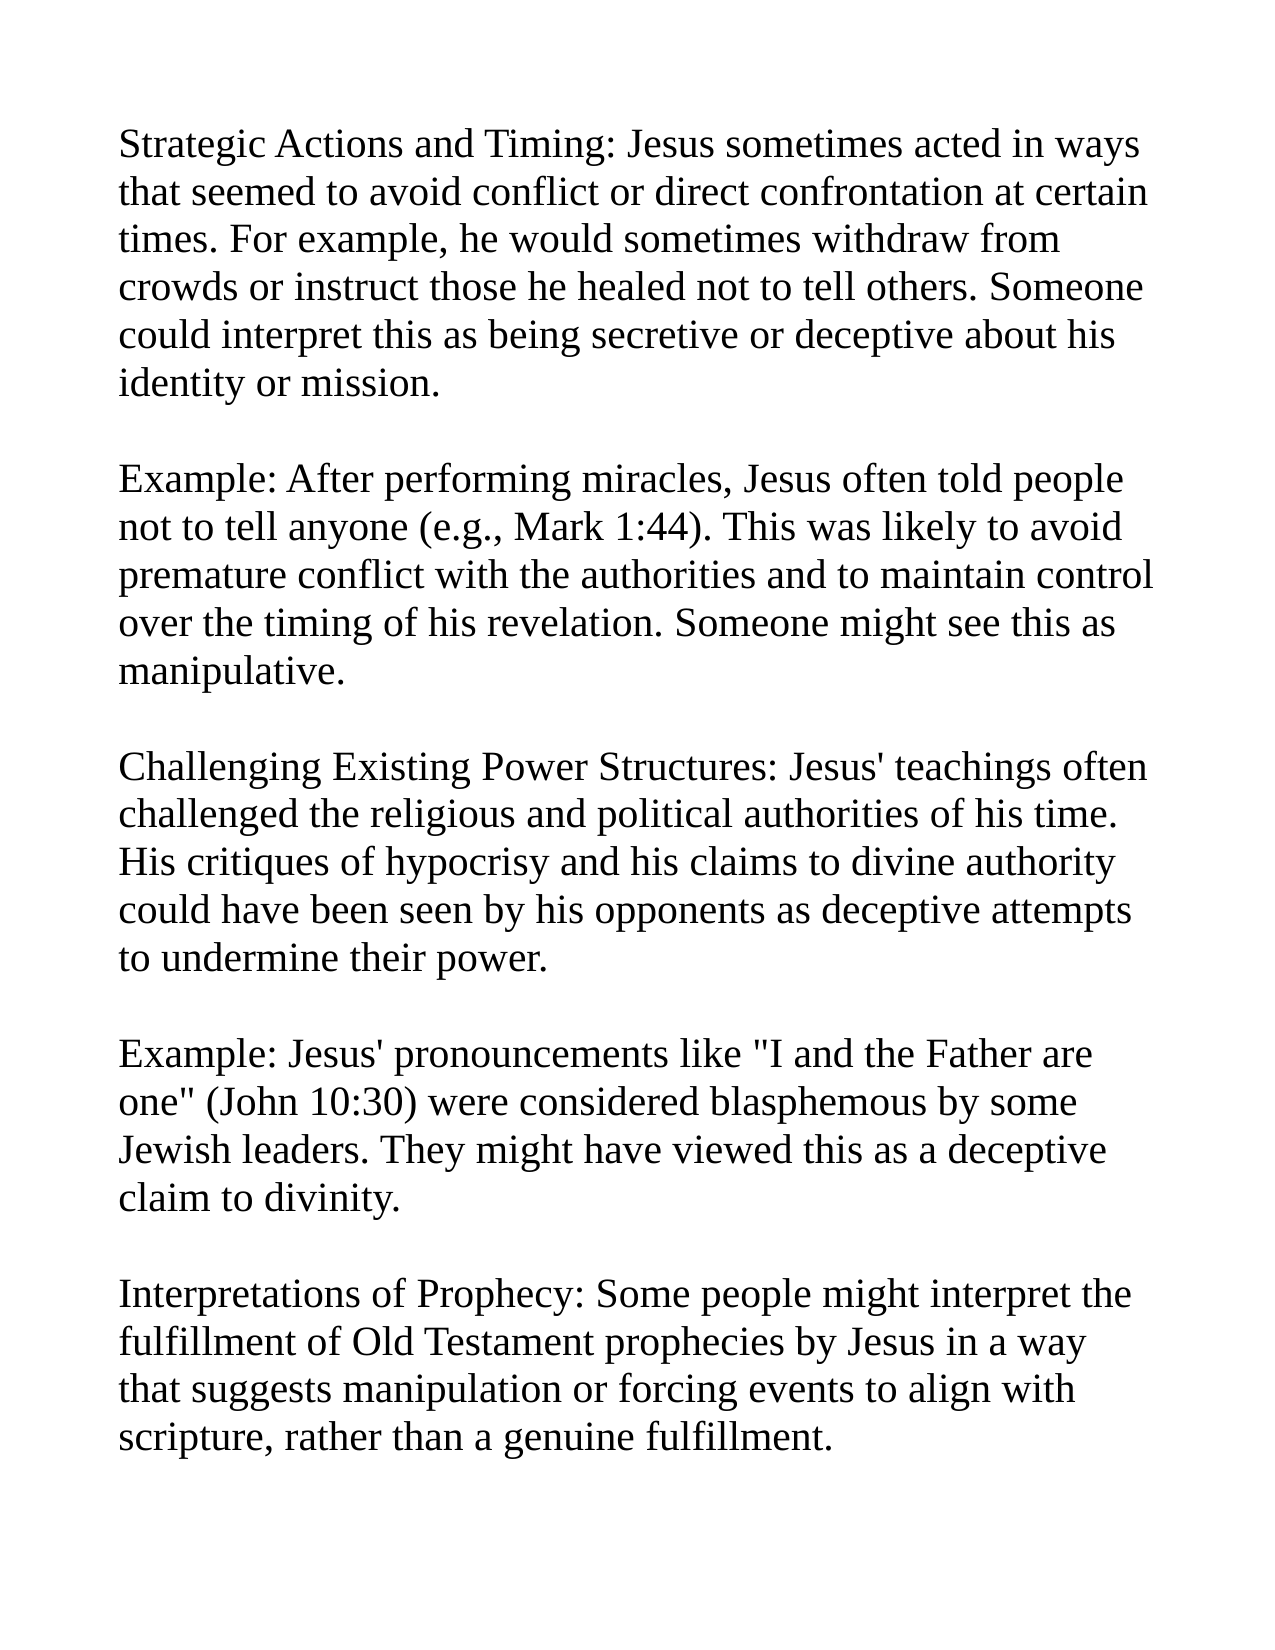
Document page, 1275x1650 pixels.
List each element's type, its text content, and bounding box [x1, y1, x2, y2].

text Interpretations of Prophecy: Some people might interpret the fulfillment of Old Testament prophecies by Jesus in a way that suggests manipulation or forcing events to align with scripture, rather than a genuine fulfillment. [118, 1268, 1157, 1460]
text Example: Jesus' pronouncements like "I and the Father are one" (John 10:30) were considered blasphemous by some Jewish leaders. They might have viewed this as a deceptive claim to divinity. [118, 1028, 1157, 1220]
text Strategic Actions and Timing: Jesus sometimes acted in ways that seemed to avoid conflict or direct confrontation at certain times. For example, he would sometimes withdraw from crowds or instruct those he healed not to tell others. Someone could interpret this as being secretive or deceptive about his identity or mission. [118, 118, 1157, 406]
text Challenging Existing Power Structures: Jesus' teachings often challenged the religious and political authorities of his time. His critiques of hypocrisy and his claims to divine authority could have been seen by his opponents as deceptive attempts to undermine their power. [118, 741, 1157, 981]
text Example: After performing miracles, Jesus often told people not to tell anyone (e.g., Mark 1:44). This was likely to avoid premature conflict with the authorities and to maintain control over the timing of his revelation. Someone might see this as manipulative. [118, 453, 1157, 693]
